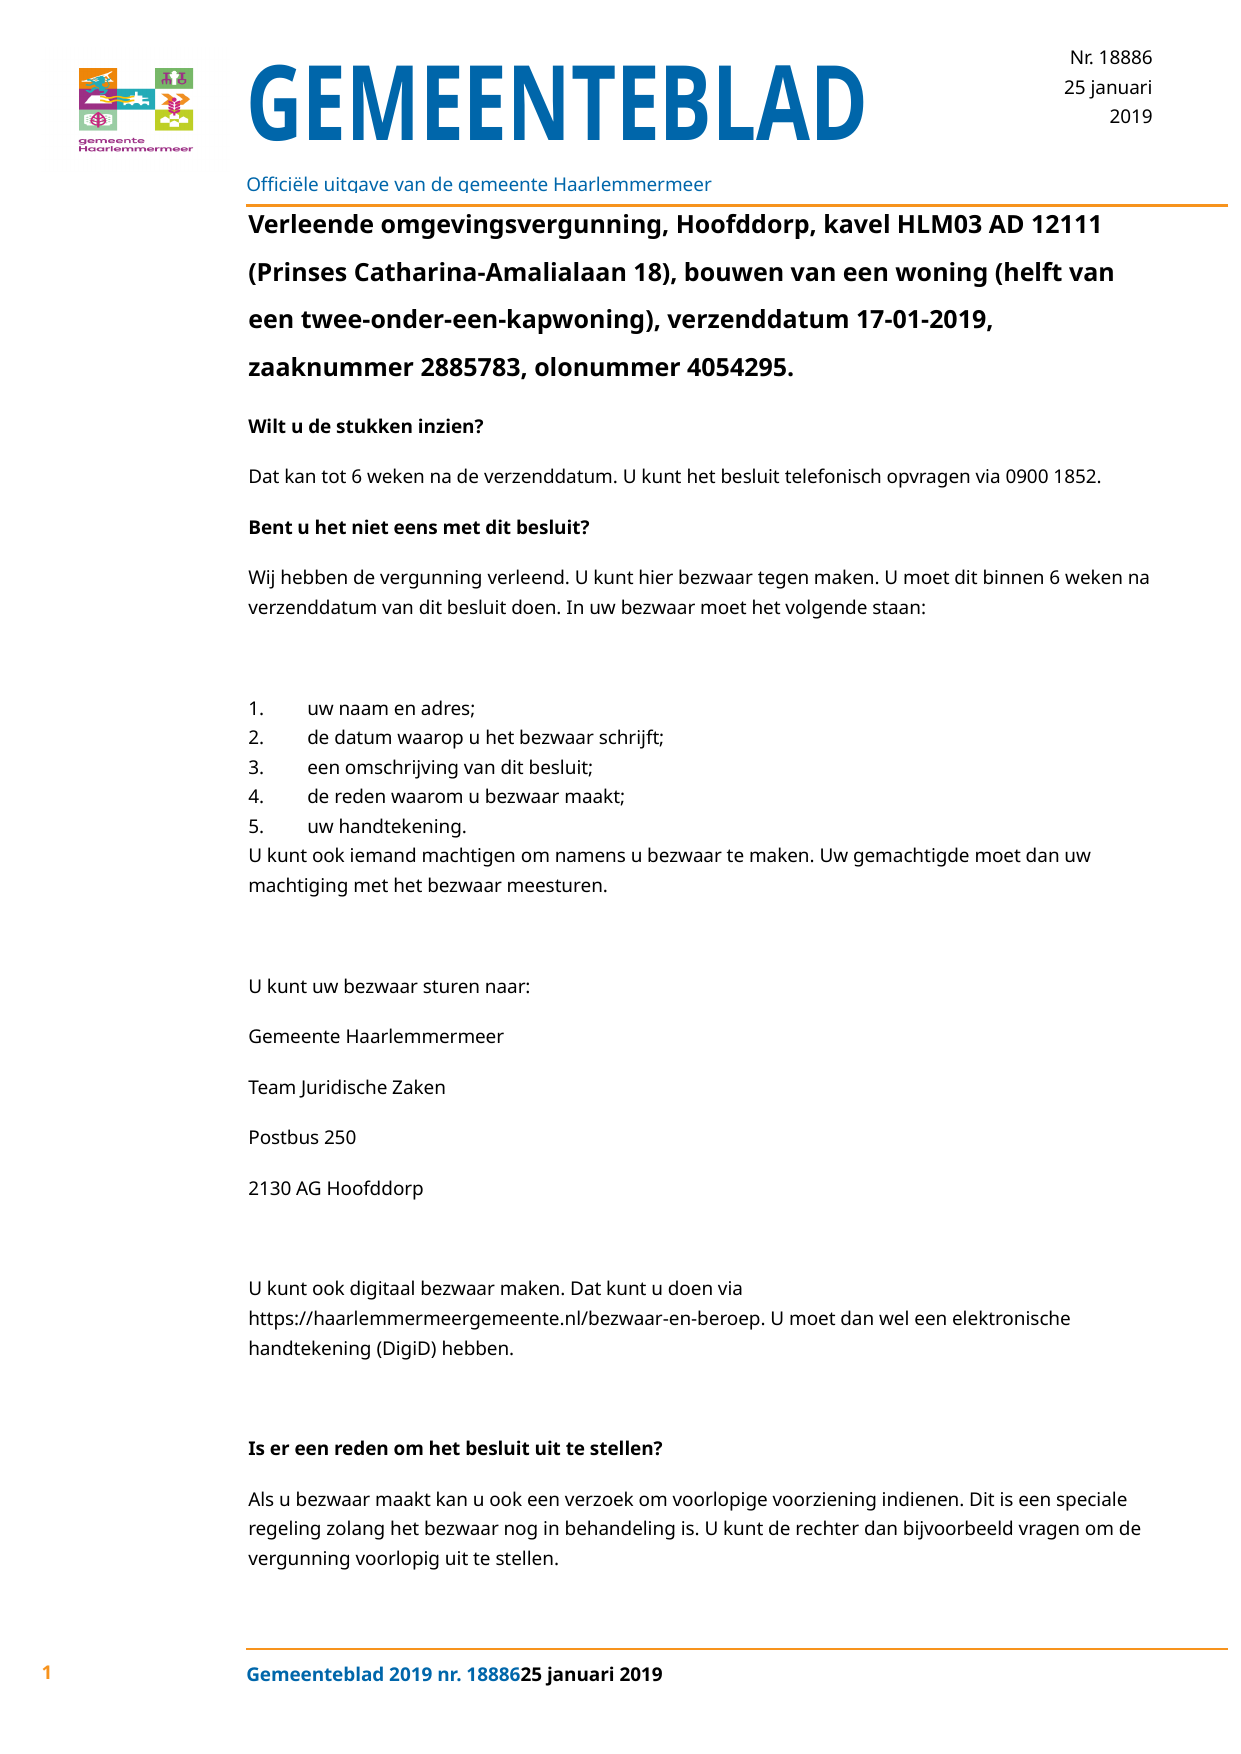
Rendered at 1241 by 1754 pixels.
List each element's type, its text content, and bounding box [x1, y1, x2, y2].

text Dat kan tot 6 weken na de verzenddatum. U kunt het besluit telefonisch opvragen via 0900 1852. [248, 463, 1152, 489]
list een omschrijving van dit besluit; [248, 754, 1152, 780]
list uw handtekening. [248, 813, 1152, 839]
text Verleende omgevingsvergunning, Hoofddorp, kavel HLM03 AD 12111 (Prinses Catharina-Amalialaan 18), bouwen van een woning (helft van een twee-onder-een-kapwoning), verzenddatum 17-01-2019, zaaknummer 2885783, olonummer 4054295. [248, 207, 1152, 384]
text Team Juridische Zaken [248, 1074, 1152, 1100]
text 2130 AG Hoofddorp [248, 1175, 1152, 1201]
text Wij hebben de vergunning verleend. U kunt hier bezwaar tegen maken. U moet dit binnen 6 weken na verzenddatum van dit besluit doen. In uw bezwaar moet het volgende staan: [248, 564, 1152, 620]
text Gemeente Haarlemmermeer [248, 1023, 1152, 1049]
list uw naam en adres; [248, 695, 1152, 721]
text U kunt uw bezwaar sturen naar: [248, 973, 1152, 999]
text Is er een reden om het besluit uit te stellen? [248, 1436, 1152, 1461]
list de reden waarom u bezwaar maakt; [248, 783, 1152, 809]
text Postbus 250 [248, 1124, 1152, 1150]
text Bent u het niet eens met dit besluit? [248, 514, 1152, 540]
text U kunt ook digitaal bezwaar maken. Dat kunt u doen via https://haarlemmermeergemeente.nl/bezwaar-en-beroep. U moet dan wel een elektronische handtekening (DigiD) hebben. [248, 1276, 1152, 1361]
text Als u bezwaar maakt kan u ook een verzoek om voorlopige voorziening indienen. Dit is een speciale regeling zolang het bezwaar nog in behandeling is. U kunt de rechter dan bijvoorbeeld vragen om de vergunning voorlopig uit te stellen. [248, 1486, 1152, 1571]
list de datum waarop u het bezwaar schrijft; [248, 724, 1152, 750]
text U kunt ook iemand machtigen om namens u bezwaar te maken. Uw gemachtigde moet dan uw machtiging met het bezwaar meesturen. [248, 843, 1152, 898]
text Wilt u de stukken inzien? [248, 413, 1152, 439]
picture [41, 47, 231, 172]
